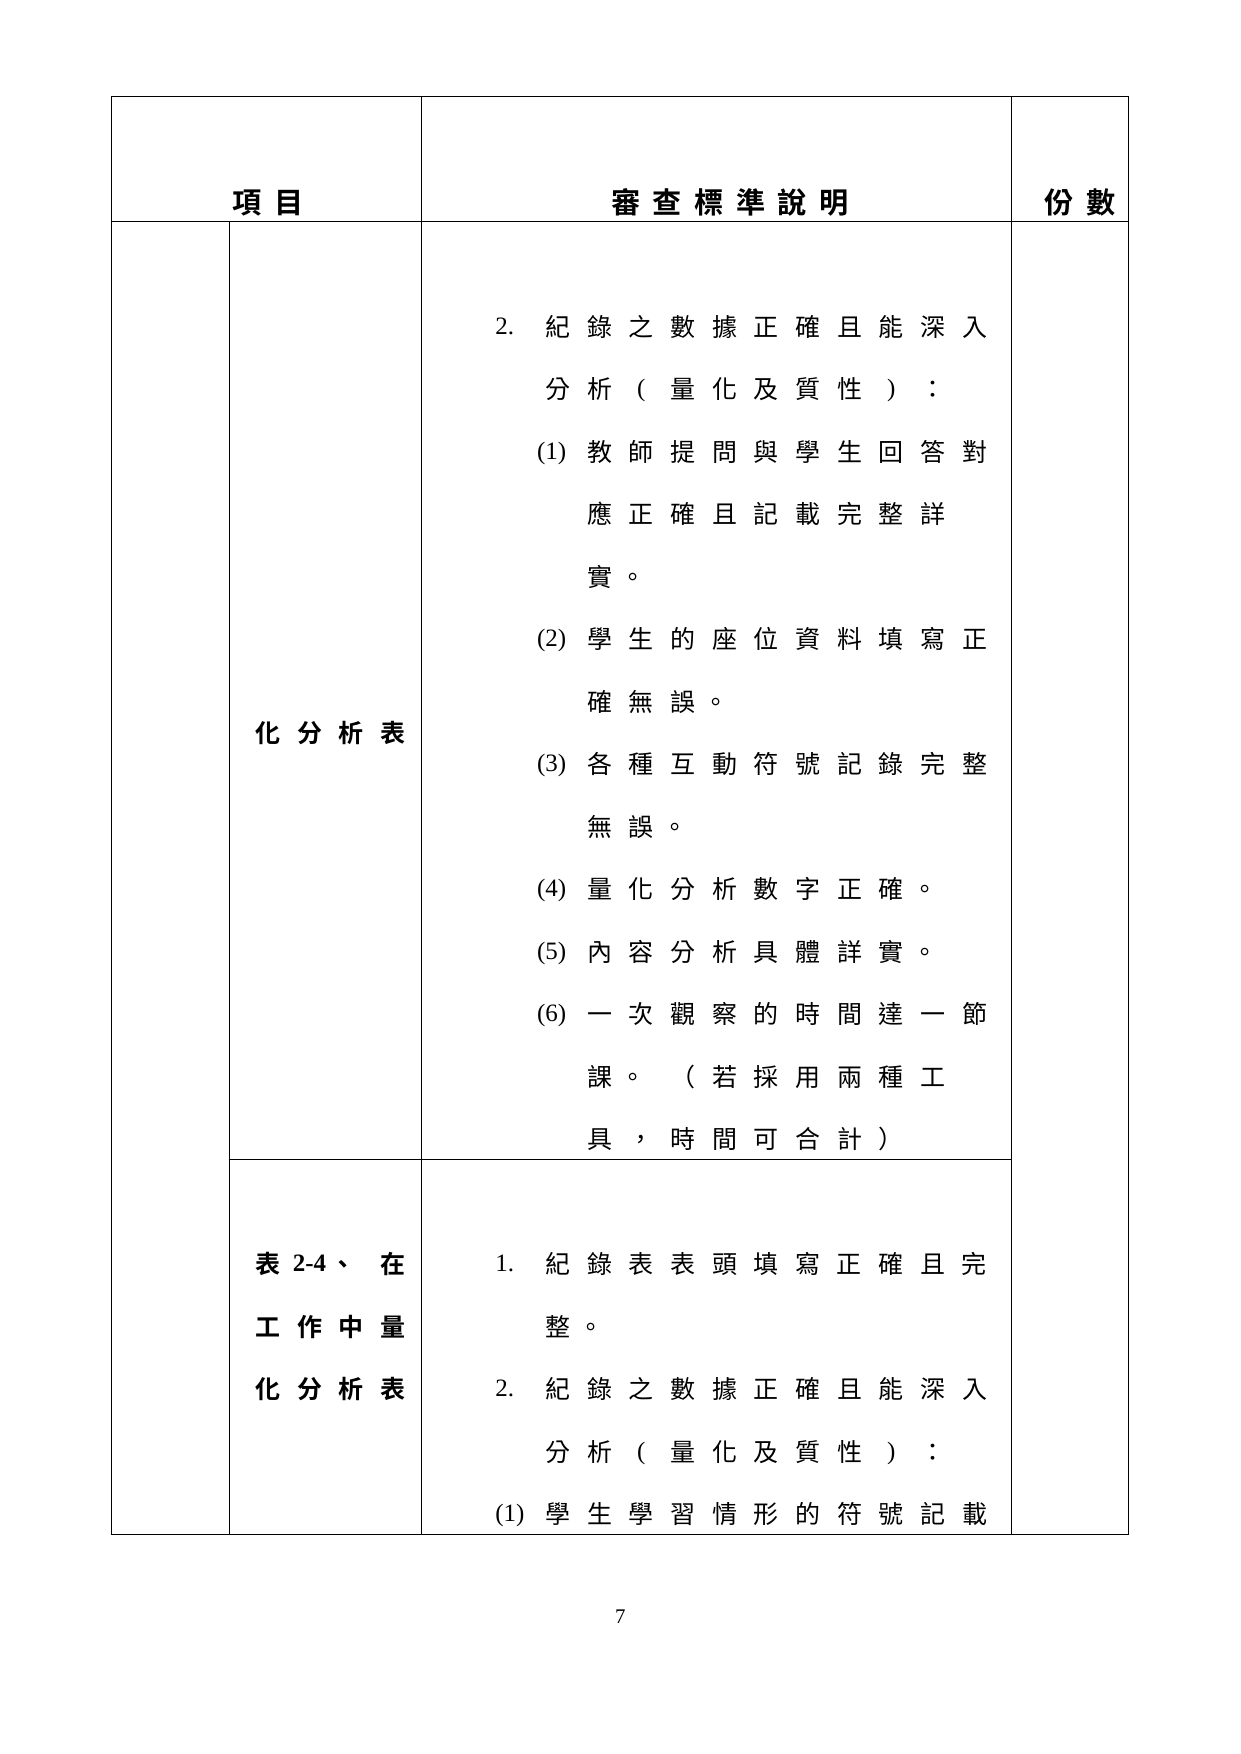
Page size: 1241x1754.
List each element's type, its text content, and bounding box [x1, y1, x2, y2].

table_header 項目 [112, 97, 421, 221]
table_cell [1012, 222, 1128, 1534]
table_cell 化分析表 [230, 222, 421, 1159]
table_cell 表2-4、在工作中量化分析表 [230, 1160, 421, 1534]
table_header 份數 [1012, 97, 1128, 221]
table_cell 紀錄表表頭填寫正確且完整。 紀錄之數據正確且能深入分析(量化及質性)： 教師提問與學生回答對應正確且記載完整詳實。 學生的座位資料填寫正確無誤。 各種互動符號記錄完整無誤。 量化分析數字正確。 內容分析具體詳實。 一次觀察的時間達一節課。（若採用兩種工具，時間可合計） [422, 222, 1011, 1159]
table_cell 紀錄表表頭填寫正確且完整。 紀錄之數據正確且能深入分析(量化及質性)： 學生學習情形的符號記載正確無誤。 每個循環觀察時間記載確實。 觀察每位學生的時間與順序均掌握正確。 量化分析數字正確無誤。 內容分析具體詳實。 一次觀察的時間達一節課。（若採用兩種工具，時間可合計） [422, 1160, 1011, 1534]
table_cell [112, 222, 229, 1534]
table_header 審查標準說明 [422, 97, 1011, 221]
